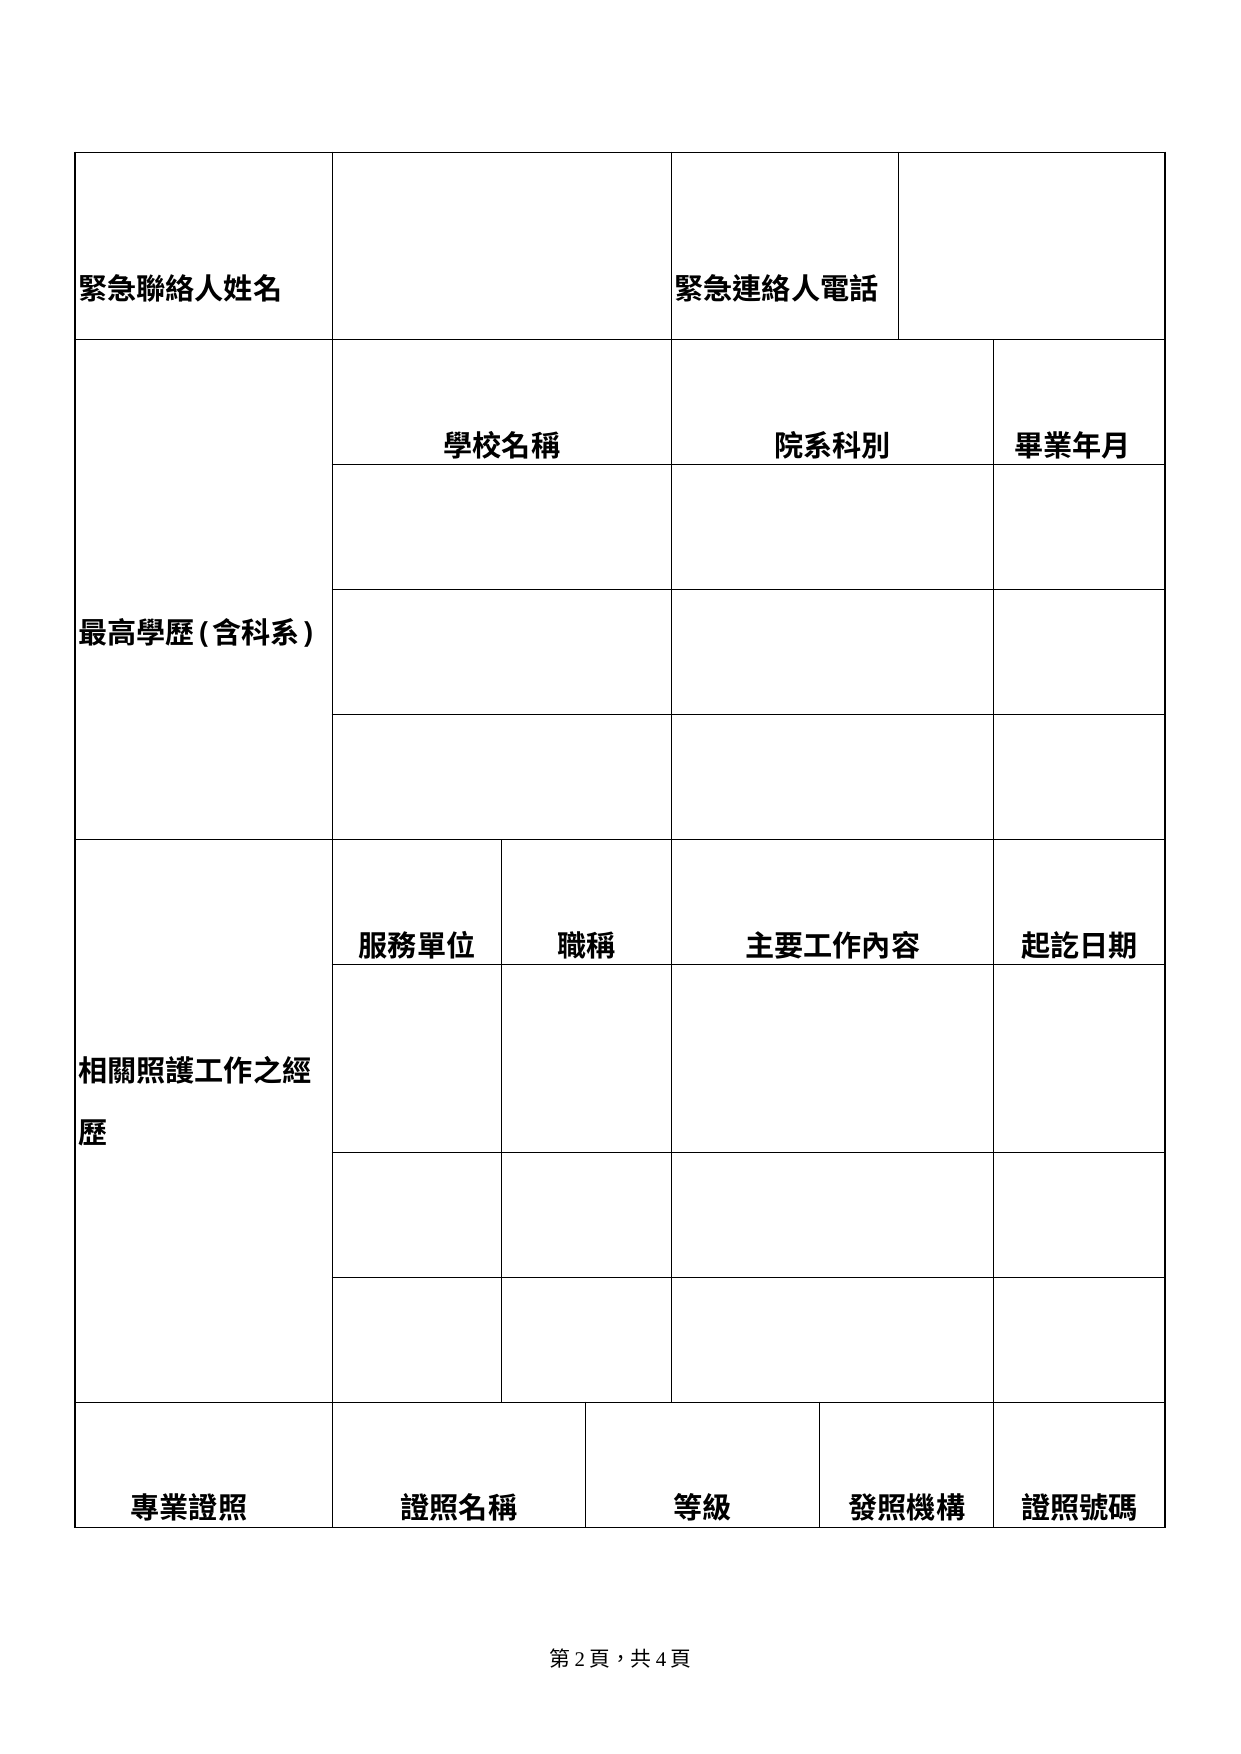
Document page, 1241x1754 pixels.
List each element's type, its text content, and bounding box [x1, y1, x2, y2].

table_cell [333, 715, 671, 839]
table_cell 等級 [586, 1403, 819, 1527]
table_cell [994, 965, 1164, 1152]
table_cell 相關照護工作之經歷 [76, 964, 332, 1152]
table_cell 職稱 [502, 840, 671, 964]
table_cell [672, 715, 993, 839]
table_cell 發照機構 [820, 1403, 993, 1527]
table_cell 專業證照 [76, 1403, 332, 1527]
table_cell [994, 1153, 1164, 1277]
table_cell [333, 1278, 501, 1402]
table_cell 學校名稱 [333, 340, 671, 464]
table_cell [76, 1152, 332, 1277]
table_cell 畢業年月 [994, 340, 1164, 464]
table_cell [333, 153, 671, 339]
table_cell [994, 1278, 1164, 1402]
table_cell [672, 1153, 993, 1277]
table_cell [672, 465, 993, 589]
table_cell 服務單位 [333, 840, 501, 964]
table_cell 主要工作內容 [672, 840, 993, 964]
table_cell 起訖日期 [994, 840, 1164, 964]
table_cell [994, 590, 1164, 714]
table_cell [333, 965, 501, 1152]
table_cell [672, 590, 993, 714]
table_cell 證照號碼 [994, 1403, 1164, 1527]
table_cell [672, 965, 993, 1152]
table_cell [333, 1153, 501, 1277]
table_cell [672, 1278, 993, 1402]
table_cell 最高學歷(含科系) [76, 340, 332, 839]
table_cell [333, 465, 671, 589]
table_cell [502, 1278, 671, 1402]
table_cell [76, 840, 332, 964]
table_cell [76, 1277, 332, 1402]
table_cell 緊急聯絡人姓名 [76, 153, 332, 339]
table_cell 院系科別 [672, 340, 993, 464]
table_cell 緊急連絡人電話 [672, 153, 898, 339]
table_cell 證照名稱 [333, 1403, 585, 1527]
table_cell [994, 715, 1164, 839]
table_cell [502, 965, 671, 1152]
table_cell [899, 153, 1164, 339]
table_cell [333, 590, 671, 714]
table_cell [994, 465, 1164, 589]
table_cell [502, 1153, 671, 1277]
